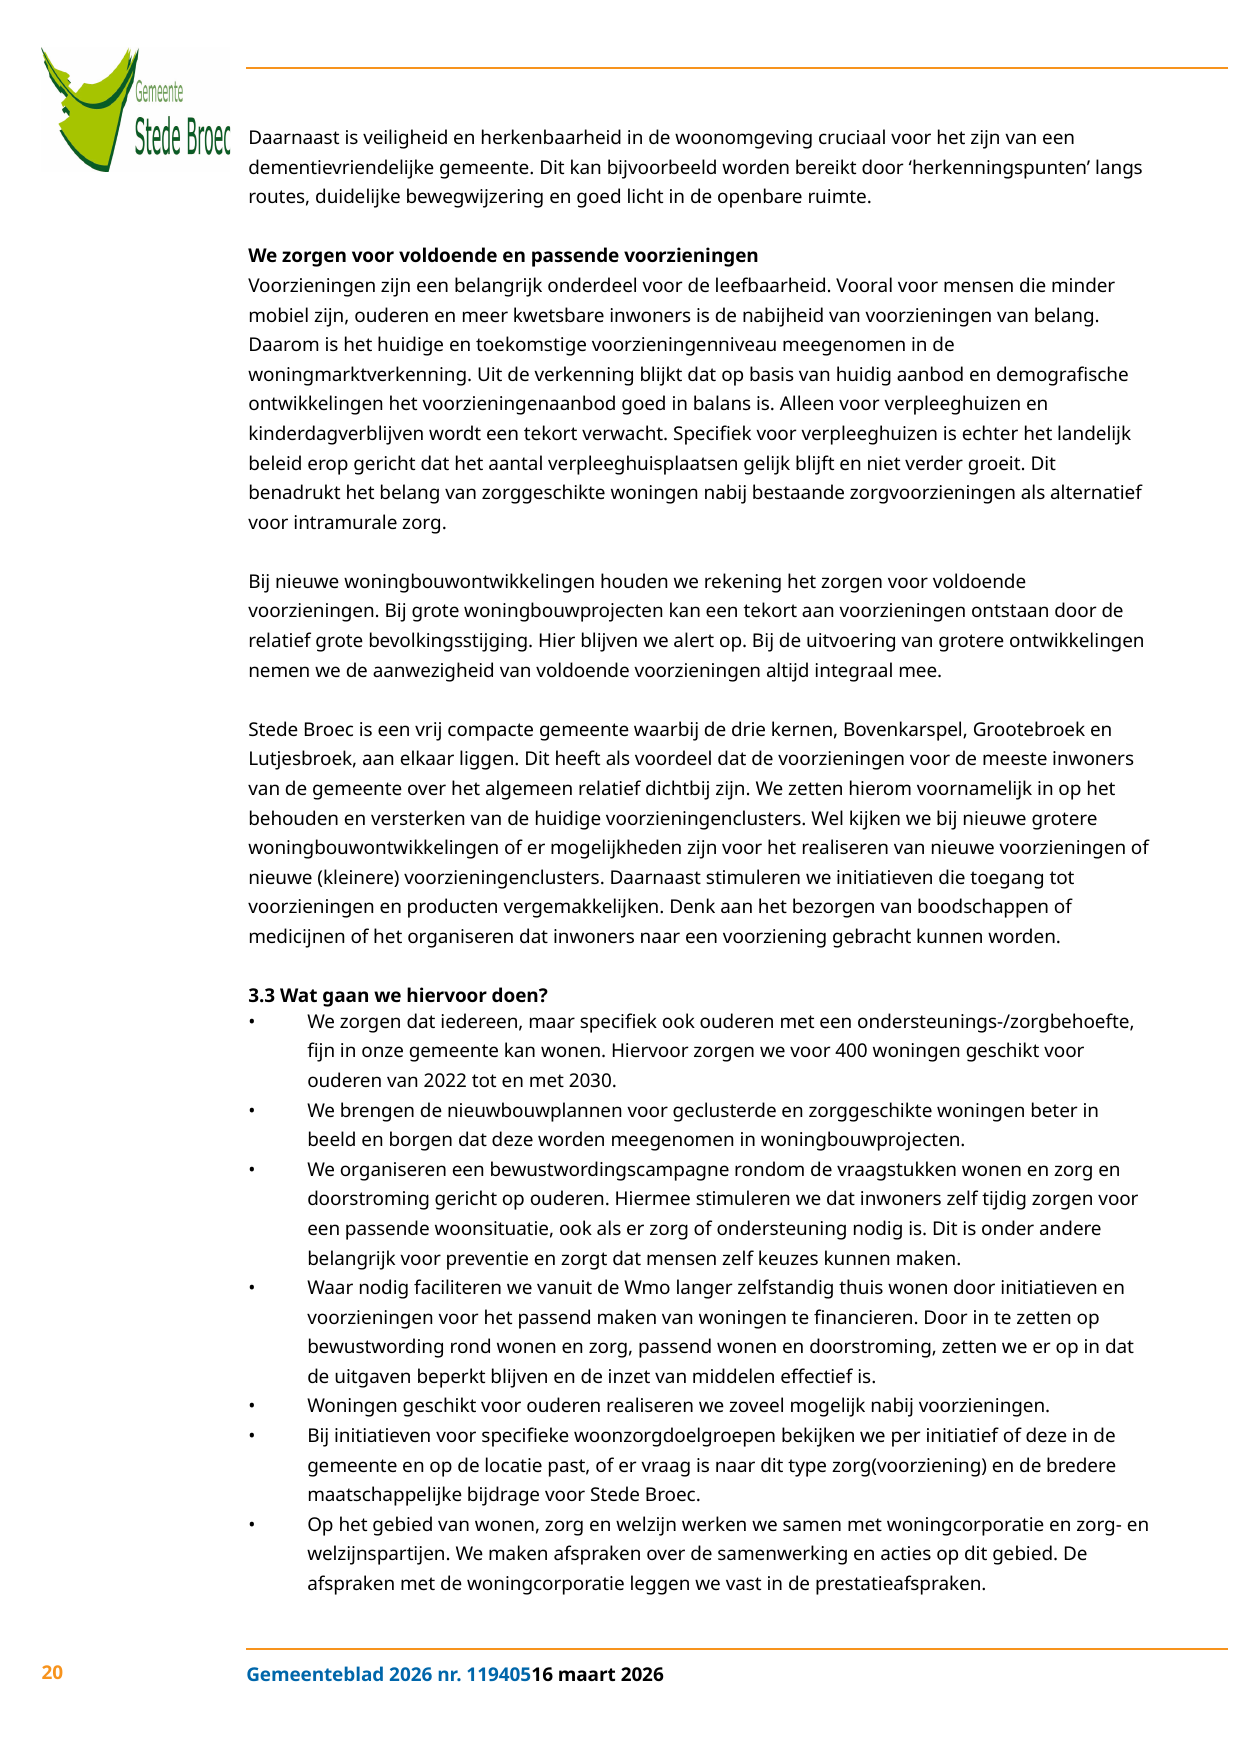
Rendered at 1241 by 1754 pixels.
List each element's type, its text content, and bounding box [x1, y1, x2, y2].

text Bij nieuwe woningbouwontwikkelingen houden we rekening het zorgen voor voldoende voorzieningen. Bij grote woningbouwprojecten kan een tekort aan voorzieningen ontstaan door de relatief grote bevolkingsstijging. Hier blijven we alert op. Bij de uitvoering van grotere ontwikkelingen nemen we de aanwezigheid van voldoende voorzieningen altijd integraal mee. [248, 568, 1152, 683]
list We organiseren een bewustwordingscampagne rondom de vraagstukken wonen en zorg en doorstroming gericht op ouderen. Hiermee stimuleren we dat inwoners zelf tijdig zorgen voor een passende woonsituatie, ook als er zorg of ondersteuning nodig is. Dit is onder andere belangrijk voor preventie en zorgt dat mensen zelf keuzes kunnen maken. [248, 1156, 1152, 1270]
text Voorzieningen zijn een belangrijk onderdeel voor de leefbaarheid. Vooral voor mensen die minder mobiel zijn, ouderen en meer kwetsbare inwoners is de nabijheid van voorzieningen van belang. Daarom is het huidige en toekomstige voorzieningenniveau meegenomen in de woningmarktverkenning. Uit de verkenning blijkt dat op basis van huidig aanbod en demografische ontwikkelingen het voorzieningenaanbod goed in balans is. Alleen voor verpleeghuizen en kinderdagverblijven wordt een tekort verwacht. Specifiek voor verpleeghuizen is echter het landelijk beleid erop gericht dat het aantal verpleeghuisplaatsen gelijk blijft en niet verder groeit. Dit benadrukt het belang van zorggeschikte woningen nabij bestaande zorgvoorzieningen als alternatief voor intramurale zorg. [248, 272, 1152, 535]
list Waar nodig faciliteren we vanuit de Wmo langer zelfstandig thuis wonen door initiatieven en voorzieningen voor het passend maken van woningen te financieren. Door in te zetten op bewustwording rond wonen en zorg, passend wonen en doorstroming, zetten we er op in dat de uitgaven beperkt blijven en de inzet van middelen effectief is. [248, 1274, 1152, 1389]
list Woningen geschikt voor ouderen realiseren we zoveel mogelijk nabij voorzieningen. [248, 1393, 1152, 1418]
text 3.3 Wat gaan we hiervoor doen? [248, 982, 1152, 1008]
list We zorgen dat iedereen, maar specifiek ook ouderen met een ondersteunings-/zorgbehoefte, fijn in onze gemeente kan wonen. Hiervoor zorgen we voor 400 woningen geschikt voor ouderen van 2022 tot en met 2030. [248, 1008, 1152, 1093]
picture [41, 47, 231, 172]
list Bij initiatieven voor specifieke woonzorgdoelgroepen bekijken we per initiatief of deze in de gemeente en op de locatie past, of er vraag is naar dit type zorg(voorziening) en de bredere maatschappelijke bijdrage voor Stede Broec. [248, 1422, 1152, 1507]
list We brengen de nieuwbouwplannen voor geclusterde en zorggeschikte woningen beter in beeld en borgen dat deze worden meegenomen in woningbouwprojecten. [248, 1097, 1152, 1152]
text Daarnaast is veiligheid en herkenbaarheid in de woonomgeving cruciaal voor het zijn van een dementievriendelijke gemeente. Dit kan bijvoorbeeld worden bereikt door ‘herkenningspunten’ langs routes, duidelijke bewegwijzering en goed licht in de openbare ruimte. [248, 124, 1152, 209]
text Stede Broec is een vrij compacte gemeente waarbij de drie kernen, Bovenkarspel, Grootebroek en Lutjesbroek, aan elkaar liggen. Dit heeft als voordeel dat de voorzieningen voor de meeste inwoners van de gemeente over het algemeen relatief dichtbij zijn. We zetten hierom voornamelijk in op het behouden en versterken van de huidige voorzieningenclusters. Wel kijken we bij nieuwe grotere woningbouwontwikkelingen of er mogelijkheden zijn voor het realiseren van nieuwe voorzieningen of nieuwe (kleinere) voorzieningenclusters. Daarnaast stimuleren we initiatieven die toegang tot voorzieningen en producten vergemakkelijken. Denk aan het bezorgen van boodschappen of medicijnen of het organiseren dat inwoners naar een voorziening gebracht kunnen worden. [248, 716, 1152, 949]
list Op het gebied van wonen, zorg en welzijn werken we samen met woningcorporatie en zorg- en welzijnspartijen. We maken afspraken over de samenwerking en acties op dit gebied. De afspraken met de woningcorporatie leggen we vast in de prestatieafspraken. [248, 1511, 1152, 1596]
text We zorgen voor voldoende en passende voorzieningen [248, 243, 1152, 268]
